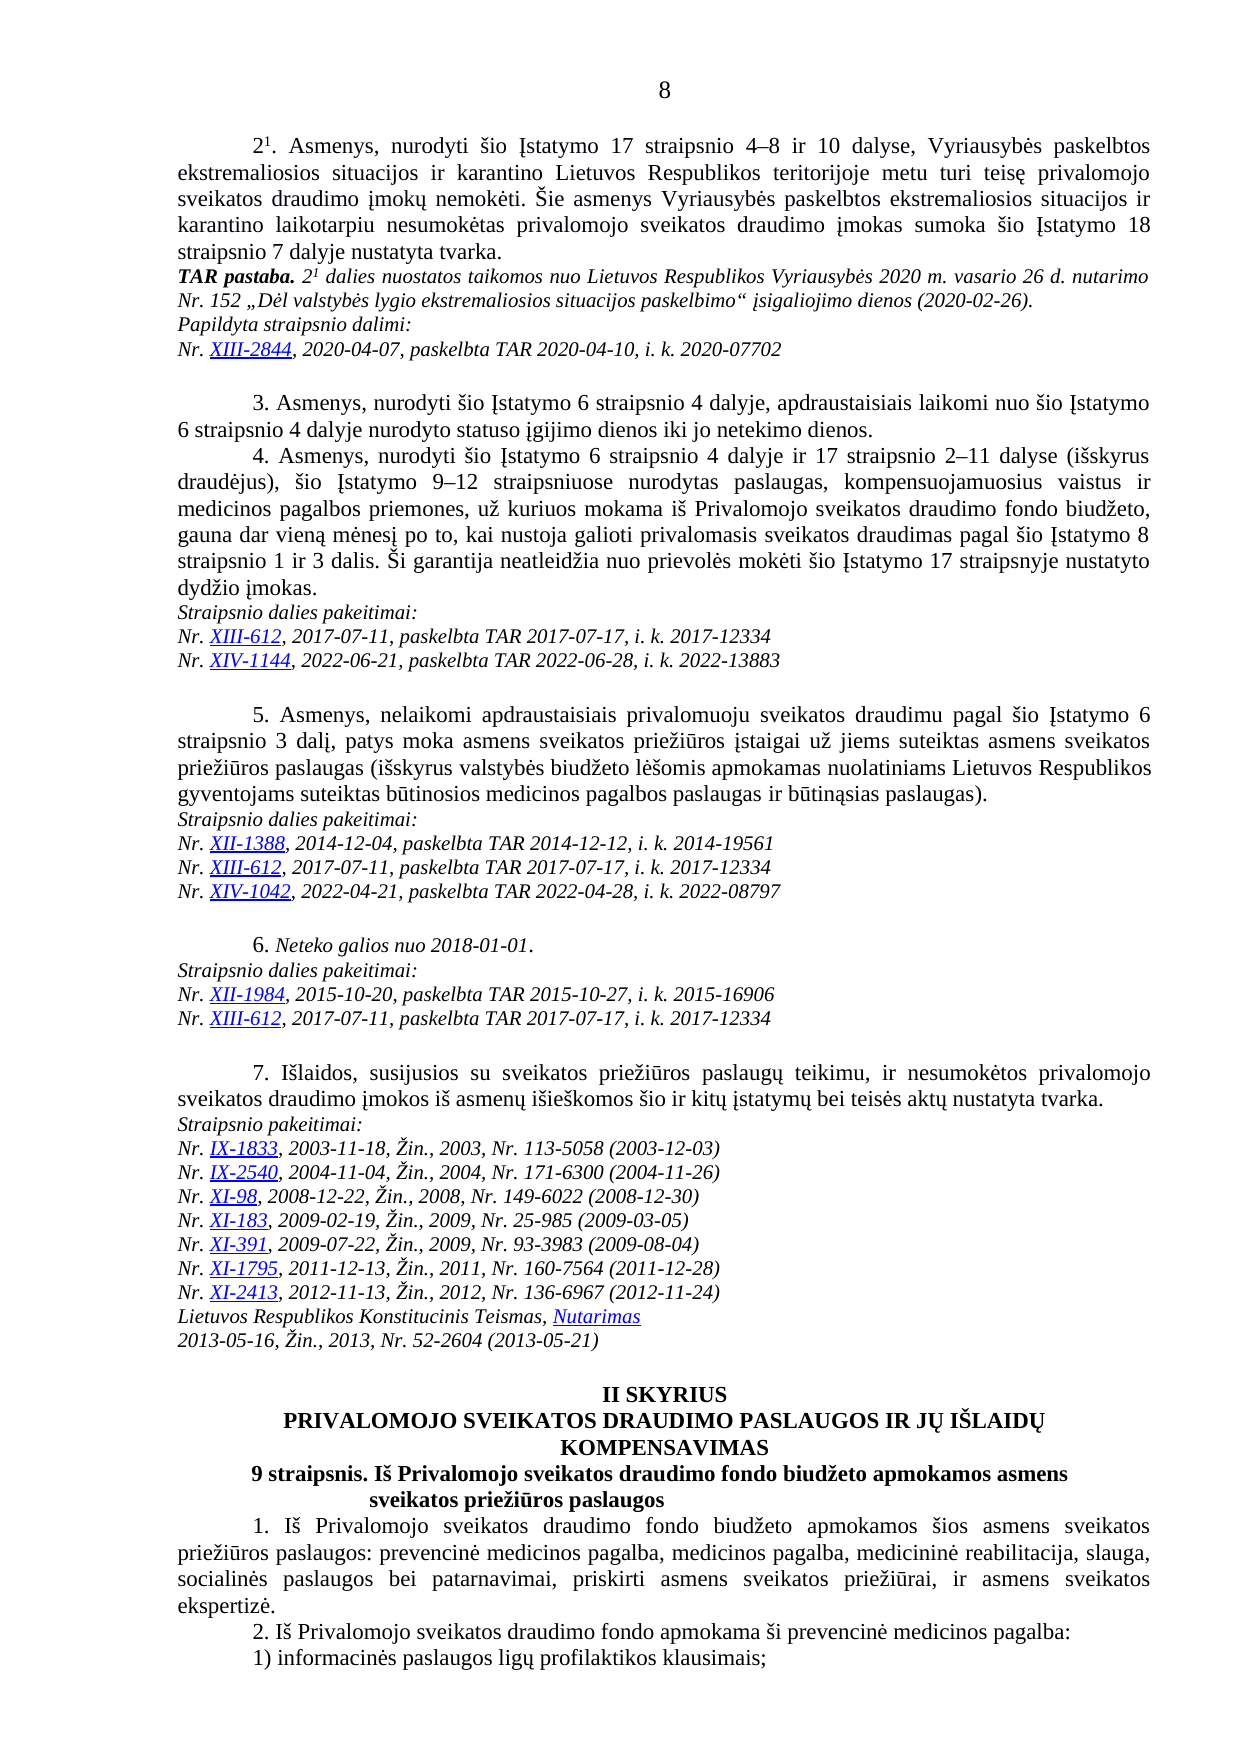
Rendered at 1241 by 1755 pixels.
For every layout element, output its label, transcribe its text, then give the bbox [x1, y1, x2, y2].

text Nr. XIII-612, 2017-07-11, paskelbta TAR 2017-07-17, i. k. 2017-12334 [177, 1006, 1152, 1030]
text PRIVALOMOJO SVEIKATOS DRAUDIMO PASLAUGOS IR JŲ IŠLAIDŲ KOMPENSAVIMAS [177, 1407, 1152, 1460]
text 9 straipsnis. Iš Privalomojo sveikatos draudimo fondo biudžeto apmokamos asmens [177, 1460, 1152, 1486]
text Papildyta straipsnio dalimi: [177, 312, 1152, 336]
text Nr. XIII-612, 2017-07-11, paskelbta TAR 2017-07-17, i. k. 2017-12334 [177, 624, 1152, 648]
text Nr. XI-391, 2009-07-22, Žin., 2009, Nr. 93-3983 (2009-08-04) [177, 1232, 1152, 1256]
text Lietuvos Respublikos Konstitucinis Teismas, Nutarimas [177, 1304, 1152, 1328]
text Nr. XIV-1144, 2022-06-21, paskelbta TAR 2022-06-28, i. k. 2022-13883 [177, 648, 1152, 672]
text Nr. XIV-1042, 2022-04-21, paskelbta TAR 2022-04-28, i. k. 2022-08797 [177, 879, 1152, 903]
text Straipsnio dalies pakeitimai: [177, 600, 1152, 624]
text Nr. IX-2540, 2004-11-04, Žin., 2004, Nr. 171-6300 (2004-11-26) [177, 1159, 1152, 1184]
text 1. Iš Privalomojo sveikatos draudimo fondo biudžeto apmokamos šios asmens sveikatos priežiūros paslaugos: prevencinė medicinos pagalba, medicinos pagalba, medicininė reabilitacija, slauga, socialinės paslaugos bei patarnavimai, priskirti asmens sveikatos priežiūrai, ir asmens sveikatos ekspertizė. [177, 1513, 1152, 1618]
text 21. Asmenys, nurodyti šio Įstatymo 17 straipsnio 4–8 ir 10 dalyse, Vyriausybės paskelbtos ekstremaliosios situacijos ir karantino Lietuvos Respublikos teritorijoje metu turi teisę privalomojo sveikatos draudimo įmokų nemokėti. Šie asmenys Vyriausybės paskelbtos ekstremaliosios situacijos ir karantino laikotarpiu nesumokėtas privalomojo sveikatos draudimo įmokas sumoka šio Įstatymo 18 straipsnio 7 dalyje nustatyta tvarka. [177, 132, 1152, 264]
text Nr. XI-1795, 2011-12-13, Žin., 2011, Nr. 160-7564 (2011-12-28) [177, 1256, 1152, 1280]
text 7. Išlaidos, susijusios su sveikatos priežiūros paslaugų teikimu, ir nesumokėtos privalomojo sveikatos draudimo įmokos iš asmenų išieškomos šio ir kitų įstatymų bei teisės aktų nustatyta tvarka. [177, 1059, 1152, 1111]
text Nr. XI-98, 2008-12-22, Žin., 2008, Nr. 149-6022 (2008-12-30) [177, 1184, 1152, 1208]
text 1) informacinės paslaugos ligų profilaktikos klausimais; [177, 1644, 1152, 1671]
text Straipsnio dalies pakeitimai: [177, 958, 1152, 982]
text II SKYRIUS [177, 1381, 1152, 1407]
text Nr. IX-1833, 2003-11-18, Žin., 2003, Nr. 113-5058 (2003-12-03) [177, 1136, 1152, 1159]
text Straipsnio pakeitimai: [177, 1111, 1152, 1136]
text 6. Neteko galios nuo 2018-01-01. [177, 931, 1152, 958]
text sveikatos priežiūros paslaugos [177, 1486, 1152, 1513]
text Nr. XI-2413, 2012-11-13, Žin., 2012, Nr. 136-6967 (2012-11-24) [177, 1280, 1152, 1304]
text Nr. XIII-612, 2017-07-11, paskelbta TAR 2017-07-17, i. k. 2017-12334 [177, 854, 1152, 879]
text Nr. XII-1388, 2014-12-04, paskelbta TAR 2014-12-12, i. k. 2014-19561 [177, 831, 1152, 854]
text 2013-05-16, Žin., 2013, Nr. 52-2604 (2013-05-21) [177, 1328, 1152, 1352]
text 5. Asmenys, nelaikomi apdraustaisiais privalomuoju sveikatos draudimu pagal šio Įstatymo 6 straipsnio 3 dalį, patys moka asmens sveikatos priežiūros įstaigai už jiems suteiktas asmens sveikatos priežiūros paslaugas (išskyrus valstybės biudžeto lėšomis apmokamas nuolatiniams Lietuvos Respublikos gyventojams suteiktas būtinosios medicinos pagalbos paslaugas ir būtinąsias paslaugas). [177, 701, 1152, 806]
text Nr. XII-1984, 2015-10-20, paskelbta TAR 2015-10-27, i. k. 2015-16906 [177, 982, 1152, 1006]
text 4. Asmenys, nurodyti šio Įstatymo 6 straipsnio 4 dalyje ir 17 straipsnio 2–11 dalyse (išskyrus draudėjus), šio Įstatymo 9–12 straipsniuose nurodytas paslaugas, kompensuojamuosius vaistus ir medicinos pagalbos priemones, už kuriuos mokama iš Privalomojo sveikatos draudimo fondo biudžeto, gauna dar vieną mėnesį po to, kai nustoja galioti privalomasis sveikatos draudimas pagal šio Įstatymo 8 straipsnio 1 ir 3 dalis. Ši garantija neatleidžia nuo prievolės mokėti šio Įstatymo 17 straipsnyje nustatyto dydžio įmokas. [177, 442, 1152, 600]
text 2. Iš Privalomojo sveikatos draudimo fondo apmokama ši prevencinė medicinos pagalba: [177, 1618, 1152, 1644]
text Nr. XIII-2844, 2020-04-07, paskelbta TAR 2020-04-10, i. k. 2020-07702 [177, 336, 1152, 361]
text 3. Asmenys, nurodyti šio Įstatymo 6 straipsnio 4 dalyje, apdraustaisiais laikomi nuo šio Įstatymo 6 straipsnio 4 dalyje nurodyto statuso įgijimo dienos iki jo netekimo dienos. [177, 389, 1152, 442]
text Nr. XI-183, 2009-02-19, Žin., 2009, Nr. 25-985 (2009-03-05) [177, 1208, 1152, 1232]
text TAR pastaba. 21 dalies nuostatos taikomos nuo Lietuvos Respublikos Vyriausybės 2020 m. vasario 26 d. nutarimo Nr. 152 „Dėl valstybės lygio ekstremaliosios situacijos paskelbimo“ įsigaliojimo dienos (2020-02-26). [177, 264, 1152, 312]
text Straipsnio dalies pakeitimai: [177, 806, 1152, 831]
